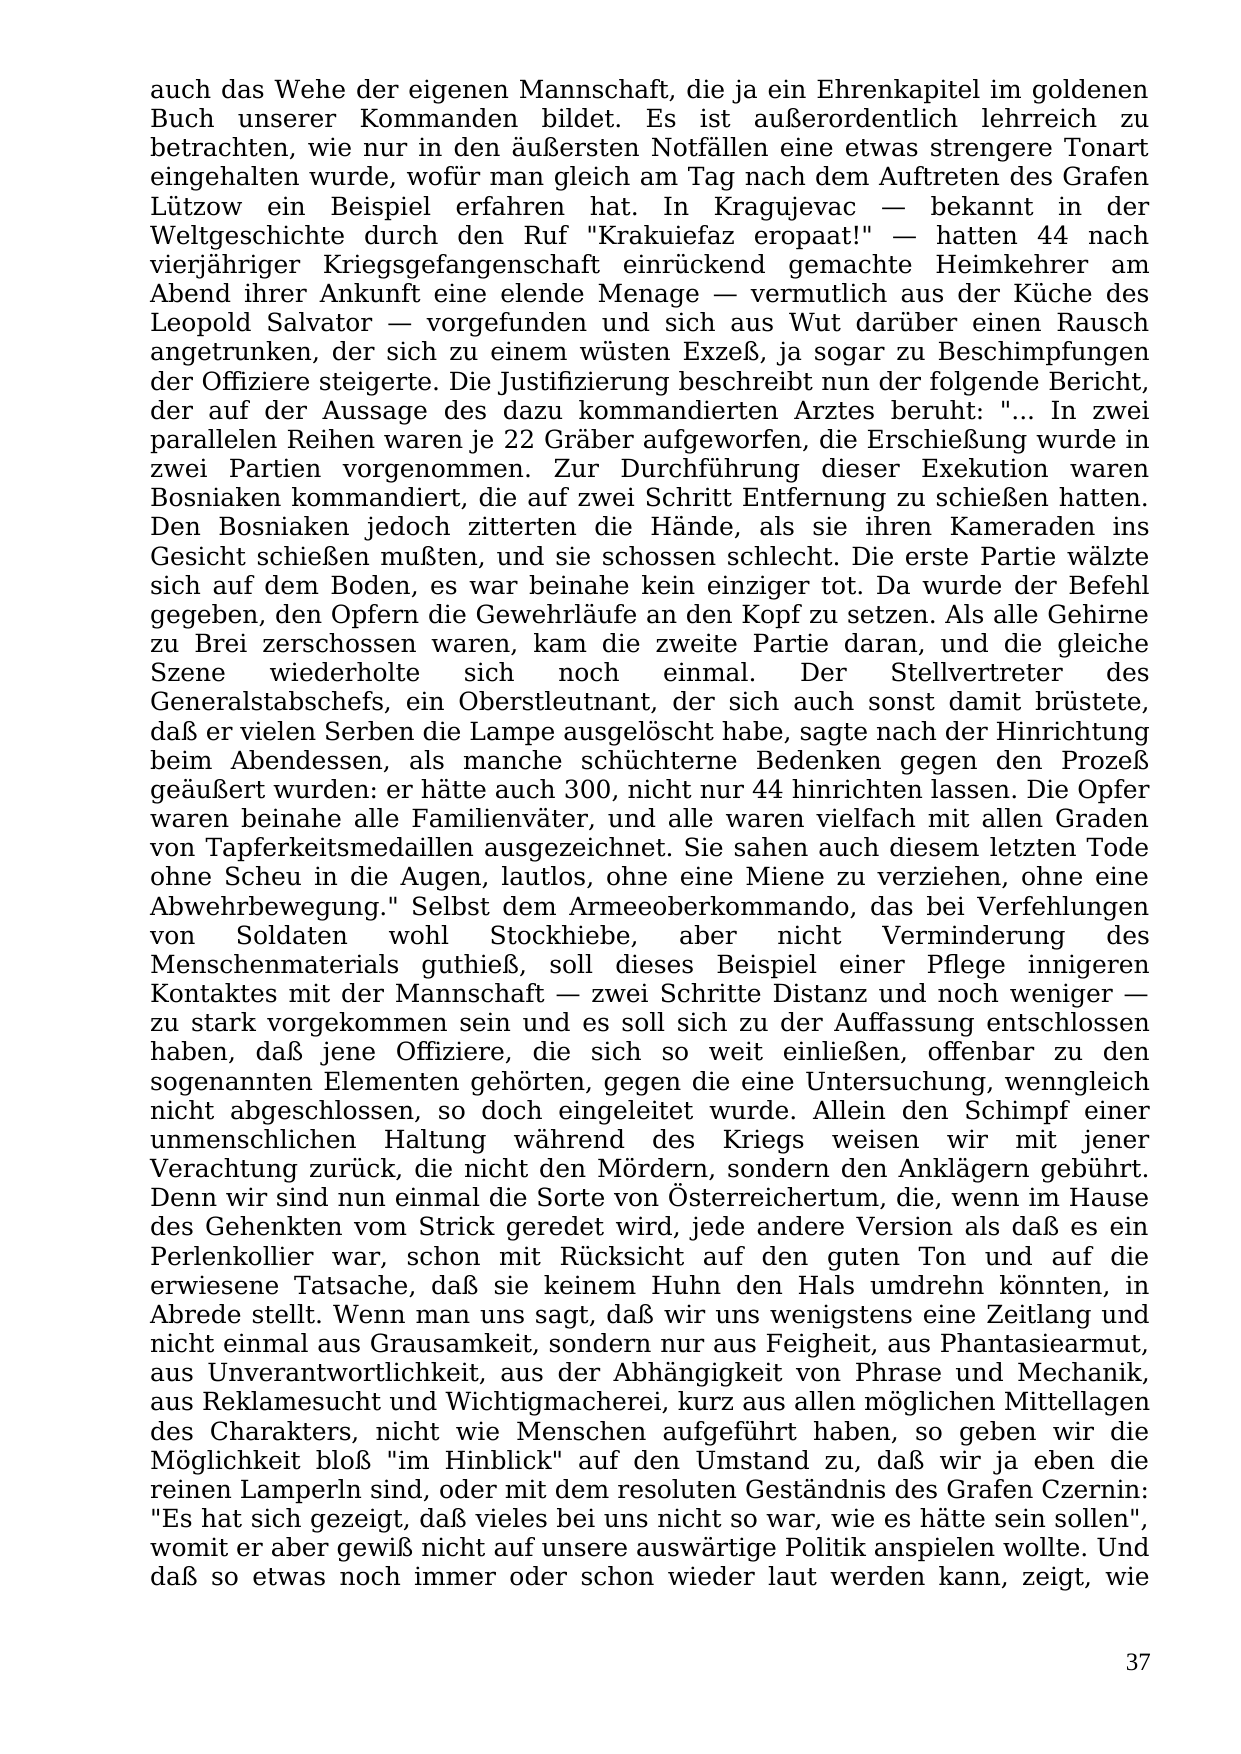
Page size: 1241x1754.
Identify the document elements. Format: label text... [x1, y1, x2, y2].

text auch das Wehe der eigenen Mannschaft, die ja ein Ehrenkapitel im goldenen Buch unserer Kommanden bildet. Es ist außerordentlich lehrreich zu betrachten, wie nur in den äußersten Notfällen eine etwas strengere Tonart eingehalten wurde, wofür man gleich am Tag nach dem Auftreten des Grafen Lützow ein Beispiel erfahren hat. In Kragujevac — bekannt in der Weltgeschichte durch den Ruf "Krakuiefaz eropaat!" — hatten 44 nach vierjähriger Kriegsgefangenschaft einrückend gemachte Heimkehrer am Abend ihrer Ankunft eine elende Menage — vermutlich aus der Küche des Leopold Salvator — vorgefunden und sich aus Wut darüber einen Rausch angetrunken, der sich zu einem wüsten Exzeß, ja sogar zu Beschimpfungen der Offiziere steigerte. Die Justifizierung beschreibt nun der folgende Bericht, der auf der Aussage des dazu kommandierten Arztes beruht: "... In zwei parallelen Reihen waren je 22 Gräber aufgeworfen, die Erschießung wurde in zwei Partien vorgenommen. Zur Durchführung dieser Exekution waren Bosniaken kommandiert, die auf zwei Schritt Entfernung zu schießen hatten. Den Bosniaken jedoch zitterten die Hände, als sie ihren Kameraden ins Gesicht schießen mußten, und sie schossen schlecht. Die erste Partie wälzte sich auf dem Boden, es war beinahe kein einziger tot. Da wurde der Befehl gegeben, den Opfern die Gewehrläufe an den Kopf zu setzen. Als alle Gehirne zu Brei zerschossen waren, kam die zweite Partie daran, und die gleiche Szene wiederholte sich noch einmal. Der Stellvertreter des Generalstabschefs, ein Oberstleutnant, der sich auch sonst damit brüstete, daß er vielen Serben die Lampe ausgelöscht habe, sagte nach der Hinrichtung beim Abendessen, als manche schüchterne Bedenken gegen den Prozeß geäußert wurden: er hätte auch 300, nicht nur 44 hinrichten lassen. Die Opfer waren beinahe alle Familienväter, und alle waren vielfach mit allen Graden von Tapferkeitsmedaillen ausgezeichnet. Sie sahen auch diesem letzten Tode ohne Scheu in die Augen, lautlos, ohne eine Miene zu verziehen, ohne eine Abwehrbewegung." Selbst dem Armeeoberkommando, das bei Verfehlungen von Soldaten wohl Stockhiebe, aber nicht Verminderung des Menschenmaterials guthieß, soll dieses Beispiel einer Pflege innigeren Kontaktes mit der Mannschaft — zwei Schritte Distanz und noch weniger — zu stark vorgekommen sein und es soll sich zu der Auffassung entschlossen haben, daß jene Offiziere, die sich so weit einließen, offenbar zu den sogenannten Elementen gehörten, gegen die eine Untersuchung, wenngleich nicht abgeschlossen, so doch eingeleitet wurde. Allein den Schimpf einer unmenschlichen Haltung während des Kriegs weisen wir mit jener Verachtung zurück, die nicht den Mördern, sondern den Anklägern gebührt. Denn wir sind nun einmal die Sorte von Österreichertum, die, wenn im Hause des Gehenkten vom Strick geredet wird, jede andere Version als daß es ein Perlenkollier war, schon mit Rücksicht auf den guten Ton und auf die erwiesene Tatsache, daß sie keinem Huhn den Hals umdrehn könnten, in Abrede stellt. Wenn man uns sagt, daß wir uns wenigstens eine Zeitlang und nicht einmal aus Grausamkeit, sondern nur aus Feigheit, aus Phantasiearmut, aus Unverantwortlichkeit, aus der Abhängigkeit von Phrase und Mechanik, aus Reklamesucht und Wichtigmacherei, kurz aus allen möglichen Mittellagen des Charakters, nicht wie Menschen aufgeführt haben, so geben wir die Möglichkeit bloß "im Hinblick" auf den Umstand zu, daß wir ja eben die reinen Lamperln sind, oder mit dem resoluten Geständnis des Grafen Czernin: "Es hat sich gezeigt, daß vieles bei uns nicht so war, wie es hätte sein sollen", womit er aber gewiß nicht auf unsere auswärtige Politik anspielen wollte. Und daß so etwas noch immer oder schon wieder laut werden kann, zeigt, wie [150, 75, 1151, 1592]
